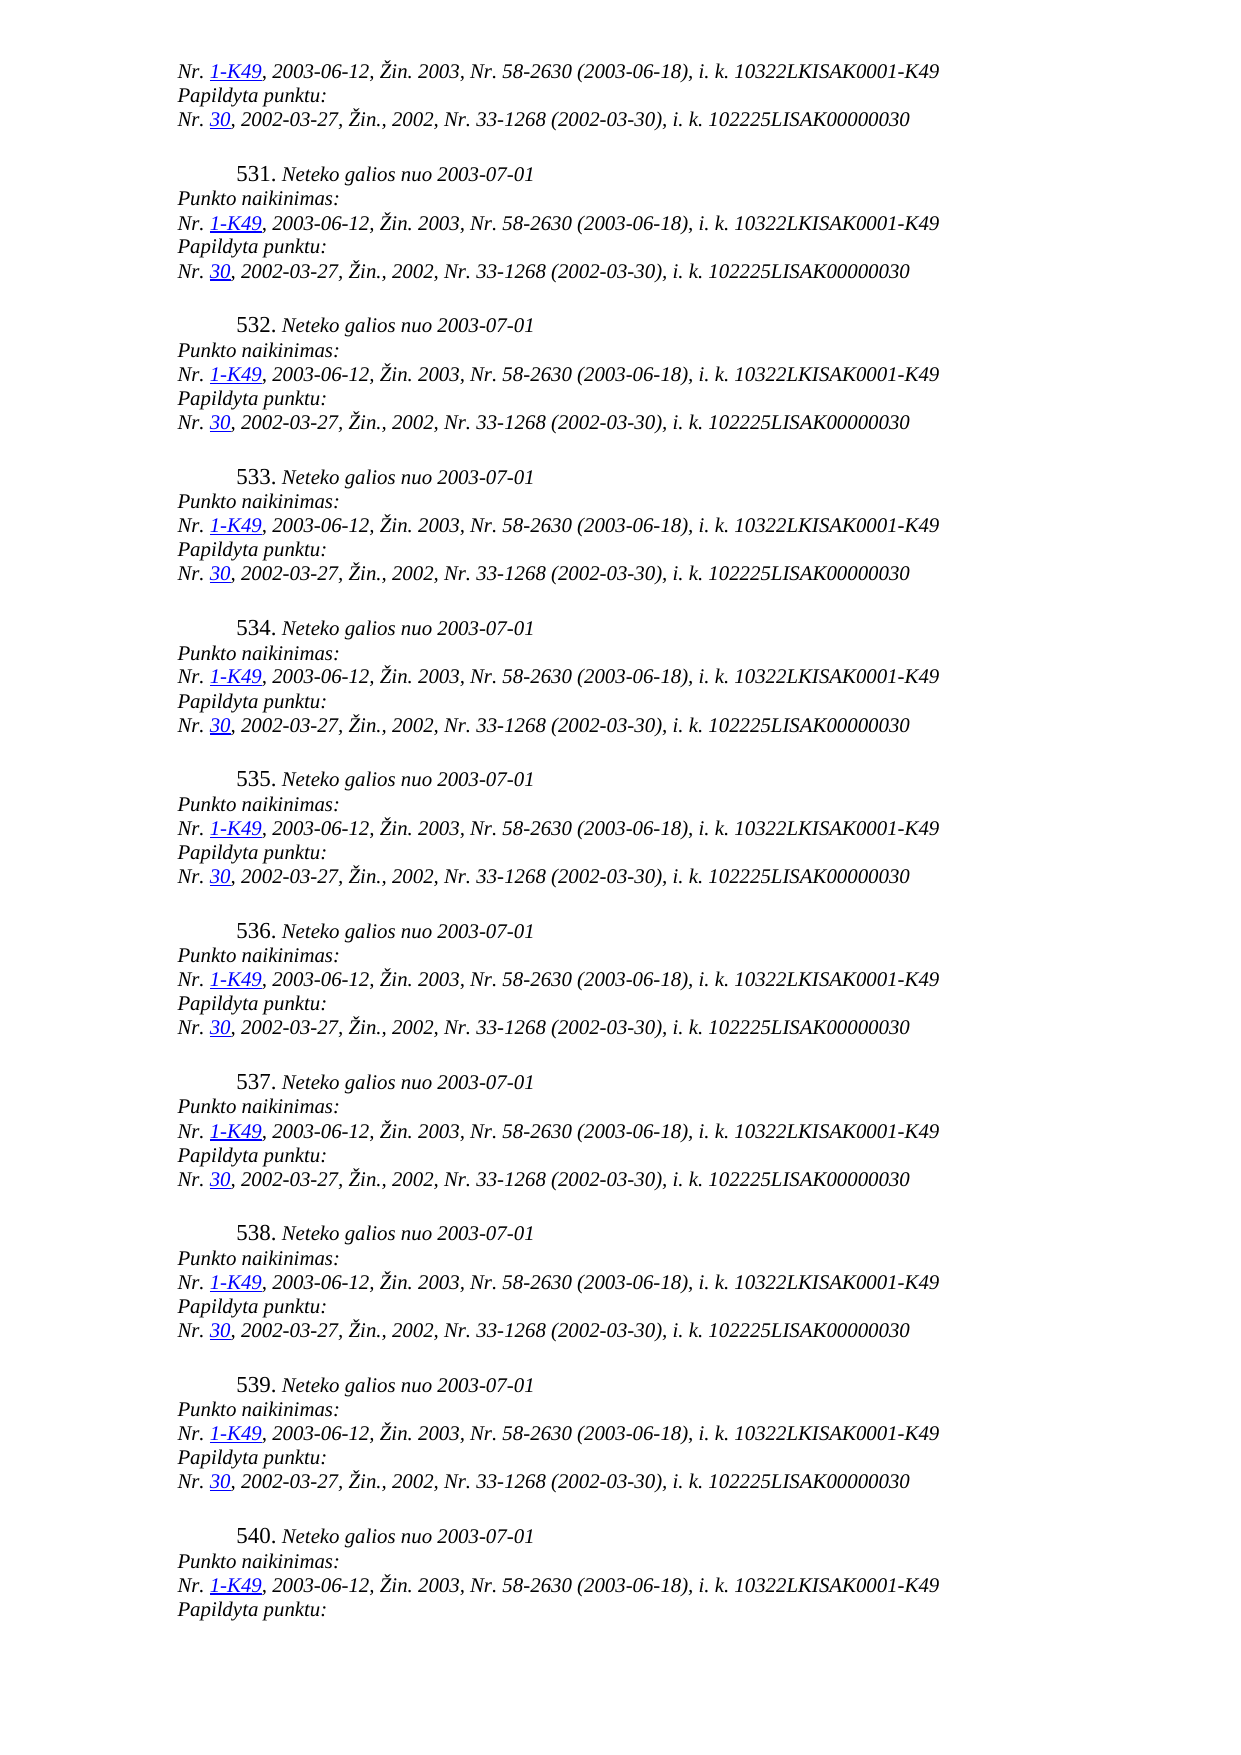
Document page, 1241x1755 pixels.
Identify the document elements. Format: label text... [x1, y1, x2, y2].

text Nr. 1-K49, 2003-06-12, Žin. 2003, Nr. 58-2630 (2003-06-18), i. k. 10322LKISAK0001-K49 [177, 664, 1181, 688]
text 531. Neteko galios nuo 2003-07-01 [177, 160, 1181, 186]
text Nr. 1-K49, 2003-06-12, Žin. 2003, Nr. 58-2630 (2003-06-18), i. k. 10322LKISAK0001-K49 [177, 59, 1181, 83]
text 534. Neteko galios nuo 2003-07-01 [177, 614, 1181, 640]
text Nr. 1-K49, 2003-06-12, Žin. 2003, Nr. 58-2630 (2003-06-18), i. k. 10322LKISAK0001-K49 [177, 967, 1181, 991]
text Nr. 30, 2002-03-27, Žin., 2002, Nr. 33-1268 (2002-03-30), i. k. 102225LISAK00000030 [177, 1469, 1181, 1493]
text Papildyta punktu: [177, 688, 1181, 713]
text Punkto naikinimas: [177, 1246, 1181, 1270]
text Punkto naikinimas: [177, 1397, 1181, 1421]
text Nr. 1-K49, 2003-06-12, Žin. 2003, Nr. 58-2630 (2003-06-18), i. k. 10322LKISAK0001-K49 [177, 1118, 1181, 1143]
text Papildyta punktu: [177, 840, 1181, 864]
text Nr. 1-K49, 2003-06-12, Žin. 2003, Nr. 58-2630 (2003-06-18), i. k. 10322LKISAK0001-K49 [177, 513, 1181, 537]
text Punkto naikinimas: [177, 186, 1181, 210]
text Nr. 30, 2002-03-27, Žin., 2002, Nr. 33-1268 (2002-03-30), i. k. 102225LISAK00000030 [177, 258, 1181, 283]
text Papildyta punktu: [177, 1597, 1181, 1621]
text Nr. 30, 2002-03-27, Žin., 2002, Nr. 33-1268 (2002-03-30), i. k. 102225LISAK00000030 [177, 410, 1181, 434]
text Punkto naikinimas: [177, 338, 1181, 362]
text Nr. 30, 2002-03-27, Žin., 2002, Nr. 33-1268 (2002-03-30), i. k. 102225LISAK00000030 [177, 1318, 1181, 1342]
text Nr. 30, 2002-03-27, Žin., 2002, Nr. 33-1268 (2002-03-30), i. k. 102225LISAK00000030 [177, 107, 1181, 131]
text Papildyta punktu: [177, 537, 1181, 561]
text Papildyta punktu: [177, 1445, 1181, 1469]
text 537. Neteko galios nuo 2003-07-01 [177, 1068, 1181, 1094]
text Nr. 30, 2002-03-27, Žin., 2002, Nr. 33-1268 (2002-03-30), i. k. 102225LISAK00000030 [177, 561, 1181, 585]
text Punkto naikinimas: [177, 640, 1181, 664]
text Punkto naikinimas: [177, 1548, 1181, 1573]
text 539. Neteko galios nuo 2003-07-01 [177, 1371, 1181, 1397]
text Papildyta punktu: [177, 83, 1181, 107]
text Nr. 1-K49, 2003-06-12, Žin. 2003, Nr. 58-2630 (2003-06-18), i. k. 10322LKISAK0001-K49 [177, 210, 1181, 234]
text Papildyta punktu: [177, 234, 1181, 258]
text 532. Neteko galios nuo 2003-07-01 [177, 311, 1181, 338]
text 540. Neteko galios nuo 2003-07-01 [177, 1522, 1181, 1548]
text Papildyta punktu: [177, 1294, 1181, 1318]
text Nr. 1-K49, 2003-06-12, Žin. 2003, Nr. 58-2630 (2003-06-18), i. k. 10322LKISAK0001-K49 [177, 1270, 1181, 1294]
text Punkto naikinimas: [177, 1094, 1181, 1118]
text Nr. 30, 2002-03-27, Žin., 2002, Nr. 33-1268 (2002-03-30), i. k. 102225LISAK00000030 [177, 864, 1181, 888]
text Nr. 30, 2002-03-27, Žin., 2002, Nr. 33-1268 (2002-03-30), i. k. 102225LISAK00000030 [177, 1015, 1181, 1039]
text Nr. 1-K49, 2003-06-12, Žin. 2003, Nr. 58-2630 (2003-06-18), i. k. 10322LKISAK0001-K49 [177, 1421, 1181, 1445]
text 536. Neteko galios nuo 2003-07-01 [177, 917, 1181, 943]
text Papildyta punktu: [177, 386, 1181, 410]
text 535. Neteko galios nuo 2003-07-01 [177, 765, 1181, 792]
text 533. Neteko galios nuo 2003-07-01 [177, 463, 1181, 489]
text Nr. 1-K49, 2003-06-12, Žin. 2003, Nr. 58-2630 (2003-06-18), i. k. 10322LKISAK0001-K49 [177, 362, 1181, 386]
text Nr. 30, 2002-03-27, Žin., 2002, Nr. 33-1268 (2002-03-30), i. k. 102225LISAK00000030 [177, 713, 1181, 737]
text Nr. 1-K49, 2003-06-12, Žin. 2003, Nr. 58-2630 (2003-06-18), i. k. 10322LKISAK0001-K49 [177, 1573, 1181, 1597]
text Nr. 30, 2002-03-27, Žin., 2002, Nr. 33-1268 (2002-03-30), i. k. 102225LISAK00000030 [177, 1167, 1181, 1191]
text 538. Neteko galios nuo 2003-07-01 [177, 1219, 1181, 1246]
text Papildyta punktu: [177, 1143, 1181, 1167]
text Papildyta punktu: [177, 991, 1181, 1015]
text Nr. 1-K49, 2003-06-12, Žin. 2003, Nr. 58-2630 (2003-06-18), i. k. 10322LKISAK0001-K49 [177, 816, 1181, 840]
text Punkto naikinimas: [177, 943, 1181, 967]
text Punkto naikinimas: [177, 489, 1181, 513]
text Punkto naikinimas: [177, 792, 1181, 816]
